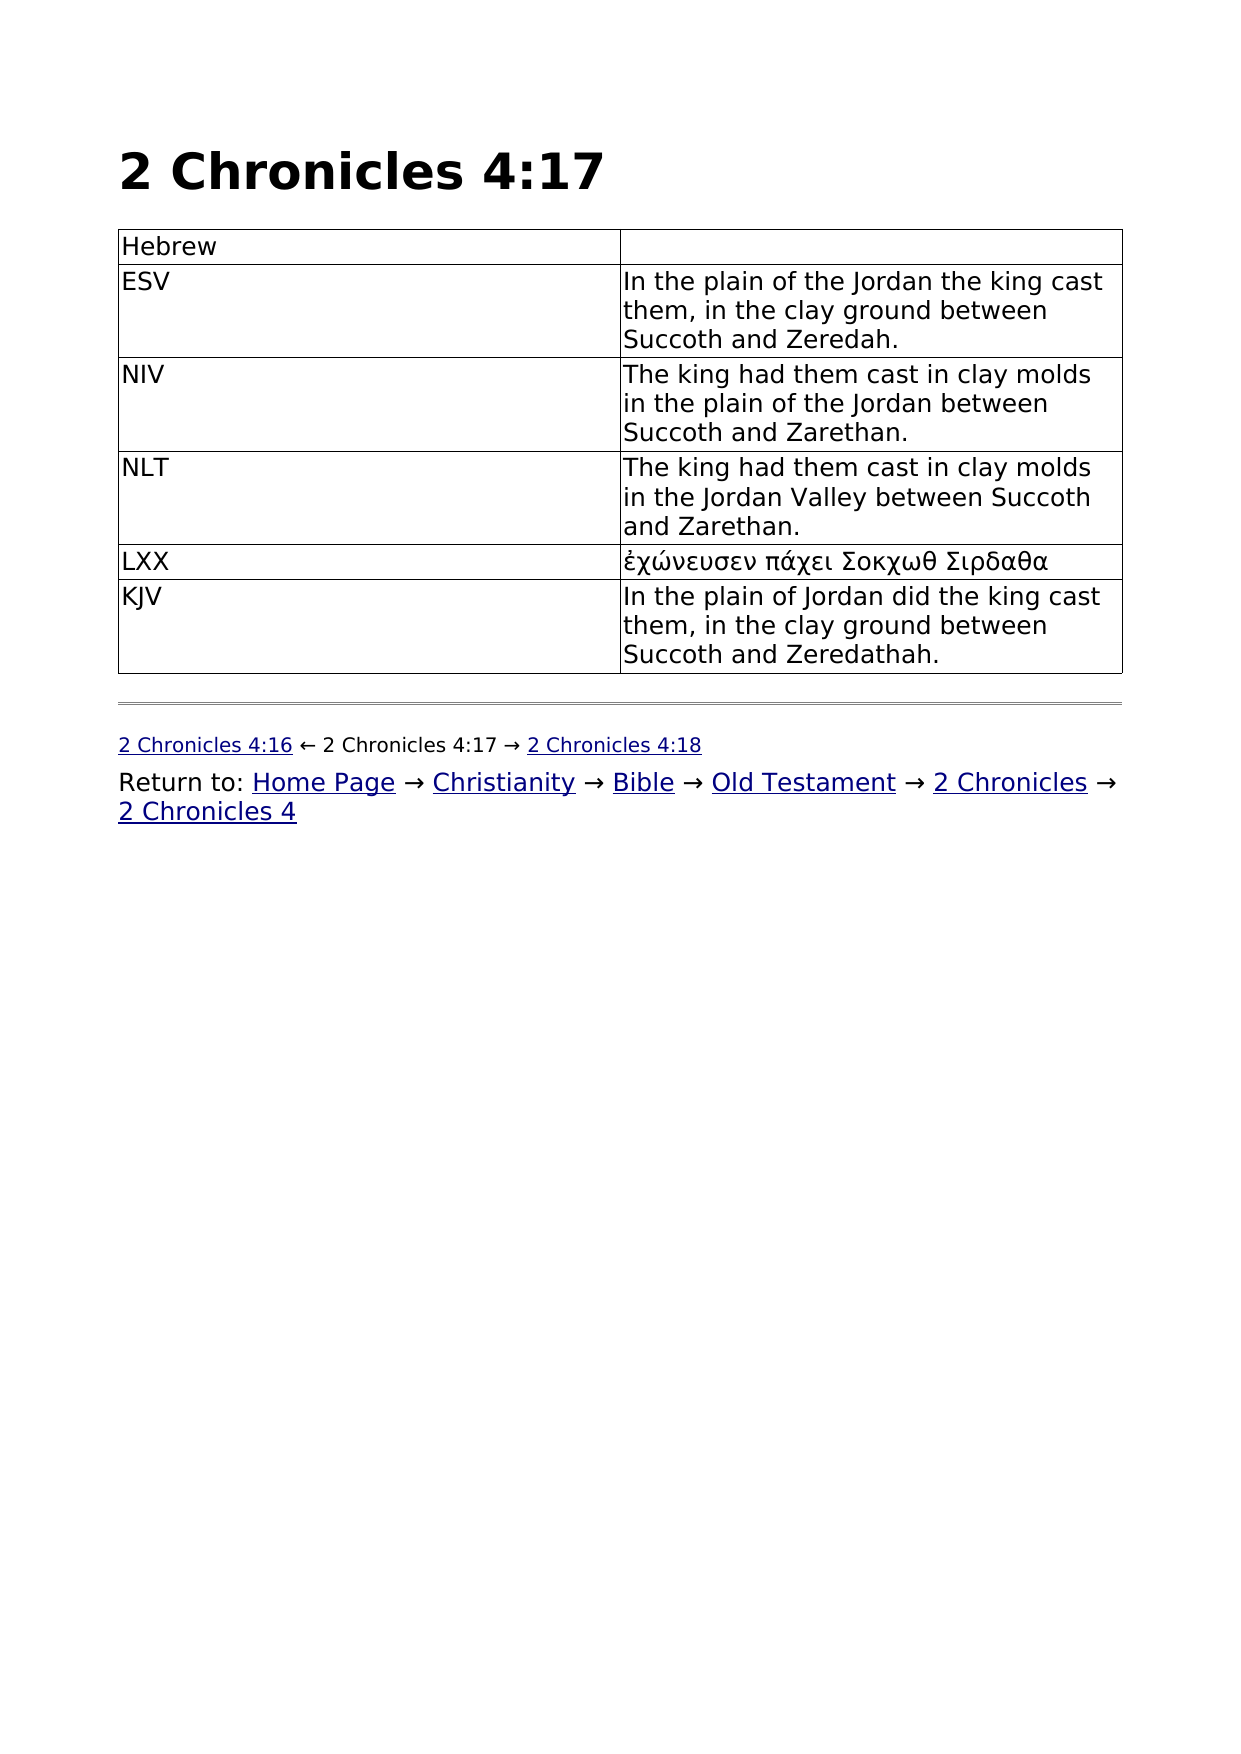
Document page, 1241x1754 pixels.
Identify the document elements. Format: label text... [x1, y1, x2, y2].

table_header Hebrew [119, 230, 620, 264]
subtitle 2 Chronicles 4:17 [118, 143, 1122, 201]
text 2 Chronicles 4:16 ← 2 Chronicles 4:17 → 2 Chronicles 4:18 [118, 734, 1122, 768]
table_header [621, 230, 1122, 264]
table_cell NLT [119, 452, 620, 544]
table_cell KJV [119, 580, 620, 673]
text Return to: Home Page → Christianity → Bible → Old Testament → 2 Chronicles → 2 Chronicles 4 [118, 768, 1122, 826]
table_cell The king had them cast in clay molds in the plain of the Jordan between Succoth and Zarethan. [621, 358, 1122, 451]
table_cell LXX [119, 545, 620, 579]
table_cell ESV [119, 265, 620, 357]
table_cell The king had them cast in clay molds in the Jordan Valley between Succoth and Zarethan. [621, 452, 1122, 544]
table_cell In the plain of the Jordan the king cast them, in the clay ground between Succoth and Zeredah. [621, 265, 1122, 357]
table_cell ἐχώνευσεν πάχει Σοκχωθ Σιρδαθα [621, 545, 1122, 579]
table_cell In the plain of Jordan did the king cast them, in the clay ground between Succoth and Zeredathah. [621, 580, 1122, 673]
table_cell NIV [119, 358, 620, 451]
